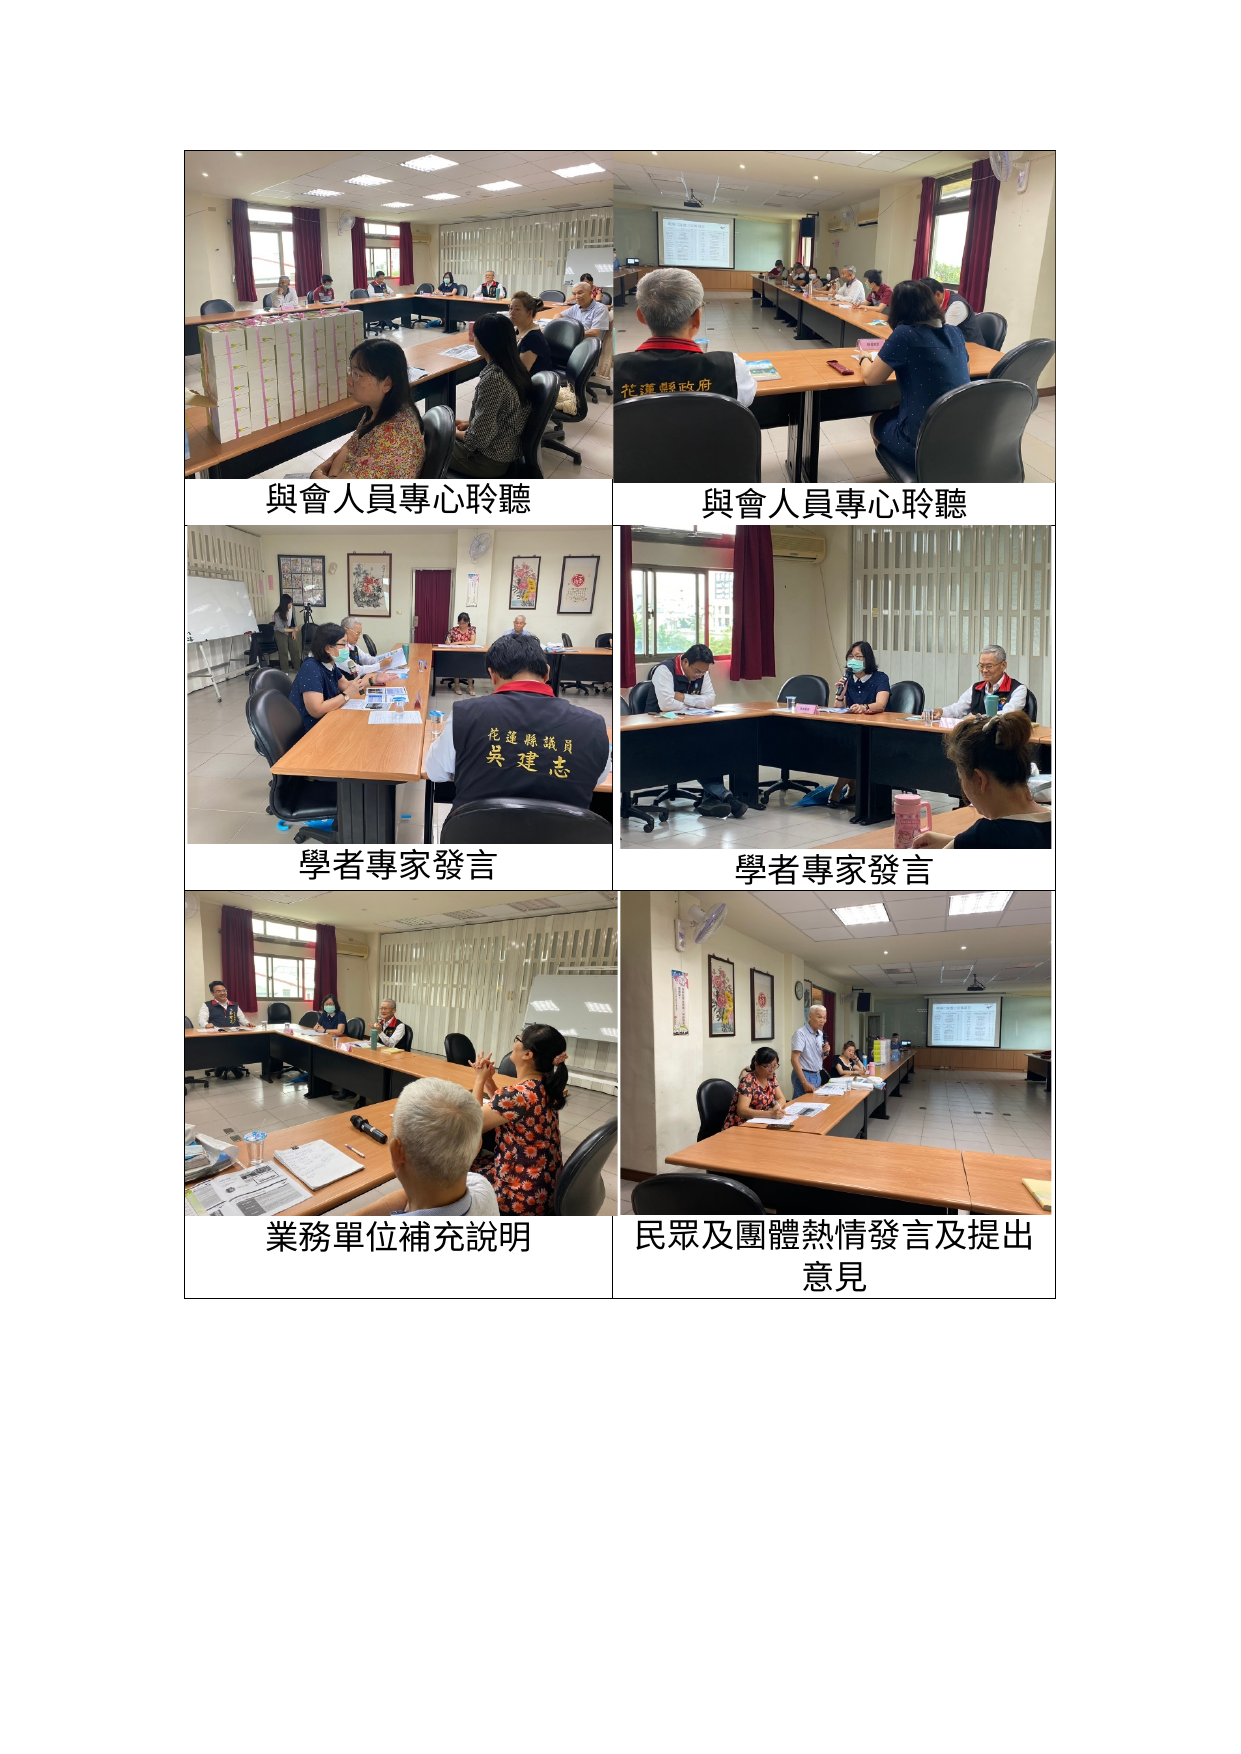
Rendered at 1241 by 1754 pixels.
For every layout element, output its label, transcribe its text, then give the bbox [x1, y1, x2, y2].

table_cell 業務單位補充說明 [185, 1216, 612, 1298]
picture [185, 891, 618, 1216]
picture [620, 891, 1052, 1215]
table_cell 與會人員專心聆聽 [185, 479, 612, 524]
picture [187, 525, 613, 844]
table_cell 學者專家發言 [613, 526, 1055, 890]
picture [620, 525, 1052, 849]
picture [185, 151, 1056, 483]
table_cell 學者專家發言 [185, 526, 612, 890]
table_cell 與會人員專心聆聽 [613, 483, 1055, 524]
table_cell 民眾及團體熱情發言及提出意見 [613, 1215, 1055, 1298]
